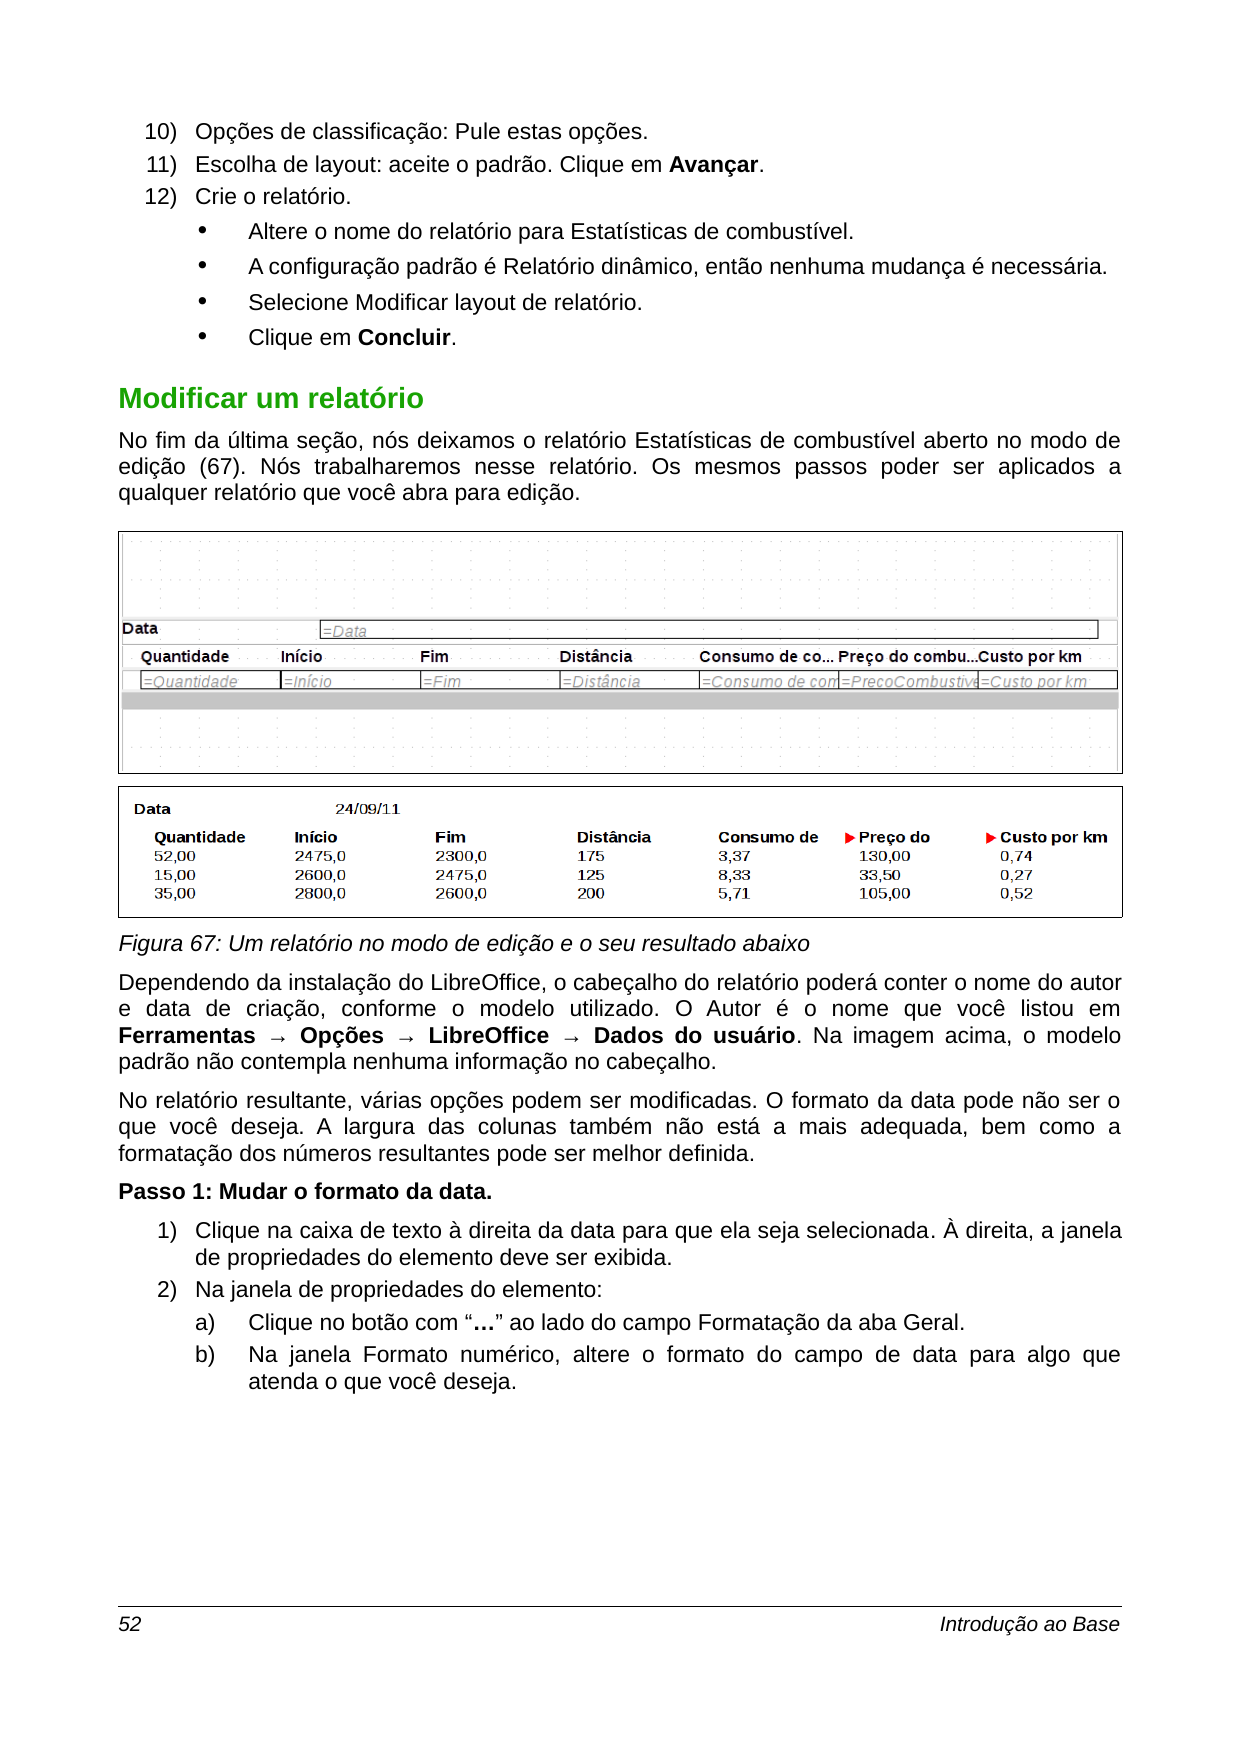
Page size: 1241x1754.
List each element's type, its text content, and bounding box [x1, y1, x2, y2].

list Selecione Modificar layout de relatório. [195, 287, 1122, 316]
list Na janela de propriedades do elemento: [177, 1276, 1122, 1302]
text No fim da última seção, nós deixamos o relatório Estatísticas de combustível aberto no modo de edição (Figura 67). Nós trabalharemos nesse relatório. Os mesmos passos poder ser aplicados a qualquer relatório que você abra para edição. [118, 427, 1122, 506]
list Escolha de layout: aceite o padrão. Clique em Avançar. [177, 151, 1122, 177]
text Figura 67: Um relatório no modo de edição e o seu resultado abaixo [118, 930, 1122, 956]
picture [121, 789, 1119, 914]
list Opções de classificação: Pule estas opções. [177, 118, 1122, 144]
text Passo 1: Mudar o formato da data. [118, 1178, 1122, 1205]
list Altere o nome do relatório para Estatísticas de combustível. [195, 216, 1122, 245]
subtitle Modificar um relatório [118, 381, 1122, 414]
list Clique no botão com “…” ao lado do campo Formatação da aba Geral. [195, 1309, 1122, 1335]
text No relatório resultante, várias opções podem ser modificadas. O formato da data pode não ser o que você deseja. A largura das colunas também não está a mais adequada, bem como a formatação dos números resultantes pode ser melhor definida. [118, 1087, 1122, 1166]
picture [121, 534, 1119, 771]
list Clique na caixa de texto à direita da data para que ela seja selecionada. À direita, a janela de propriedades do elemento deve ser exibida. [177, 1217, 1122, 1270]
list Clique em Concluir. [195, 322, 1122, 351]
text Dependendo da instalação do LibreOffice, o cabeçalho do relatório poderá conter o nome do autor e data de criação, conforme o modelo utilizado. O Autor é o nome que você listou em Ferramentas → Opções → LibreOffice → Dados do usuário. Na imagem acima, o modelo padrão não contempla nenhuma informação no cabeçalho. [118, 969, 1122, 1074]
list Na janela Formato numérico, altere o formato do campo de data para algo que atenda o que você deseja. [195, 1341, 1122, 1394]
list Crie o relatório. [177, 183, 1122, 210]
list A configuração padrão é Relatório dinâmico, então nenhuma mudança é necessária. [195, 251, 1122, 281]
